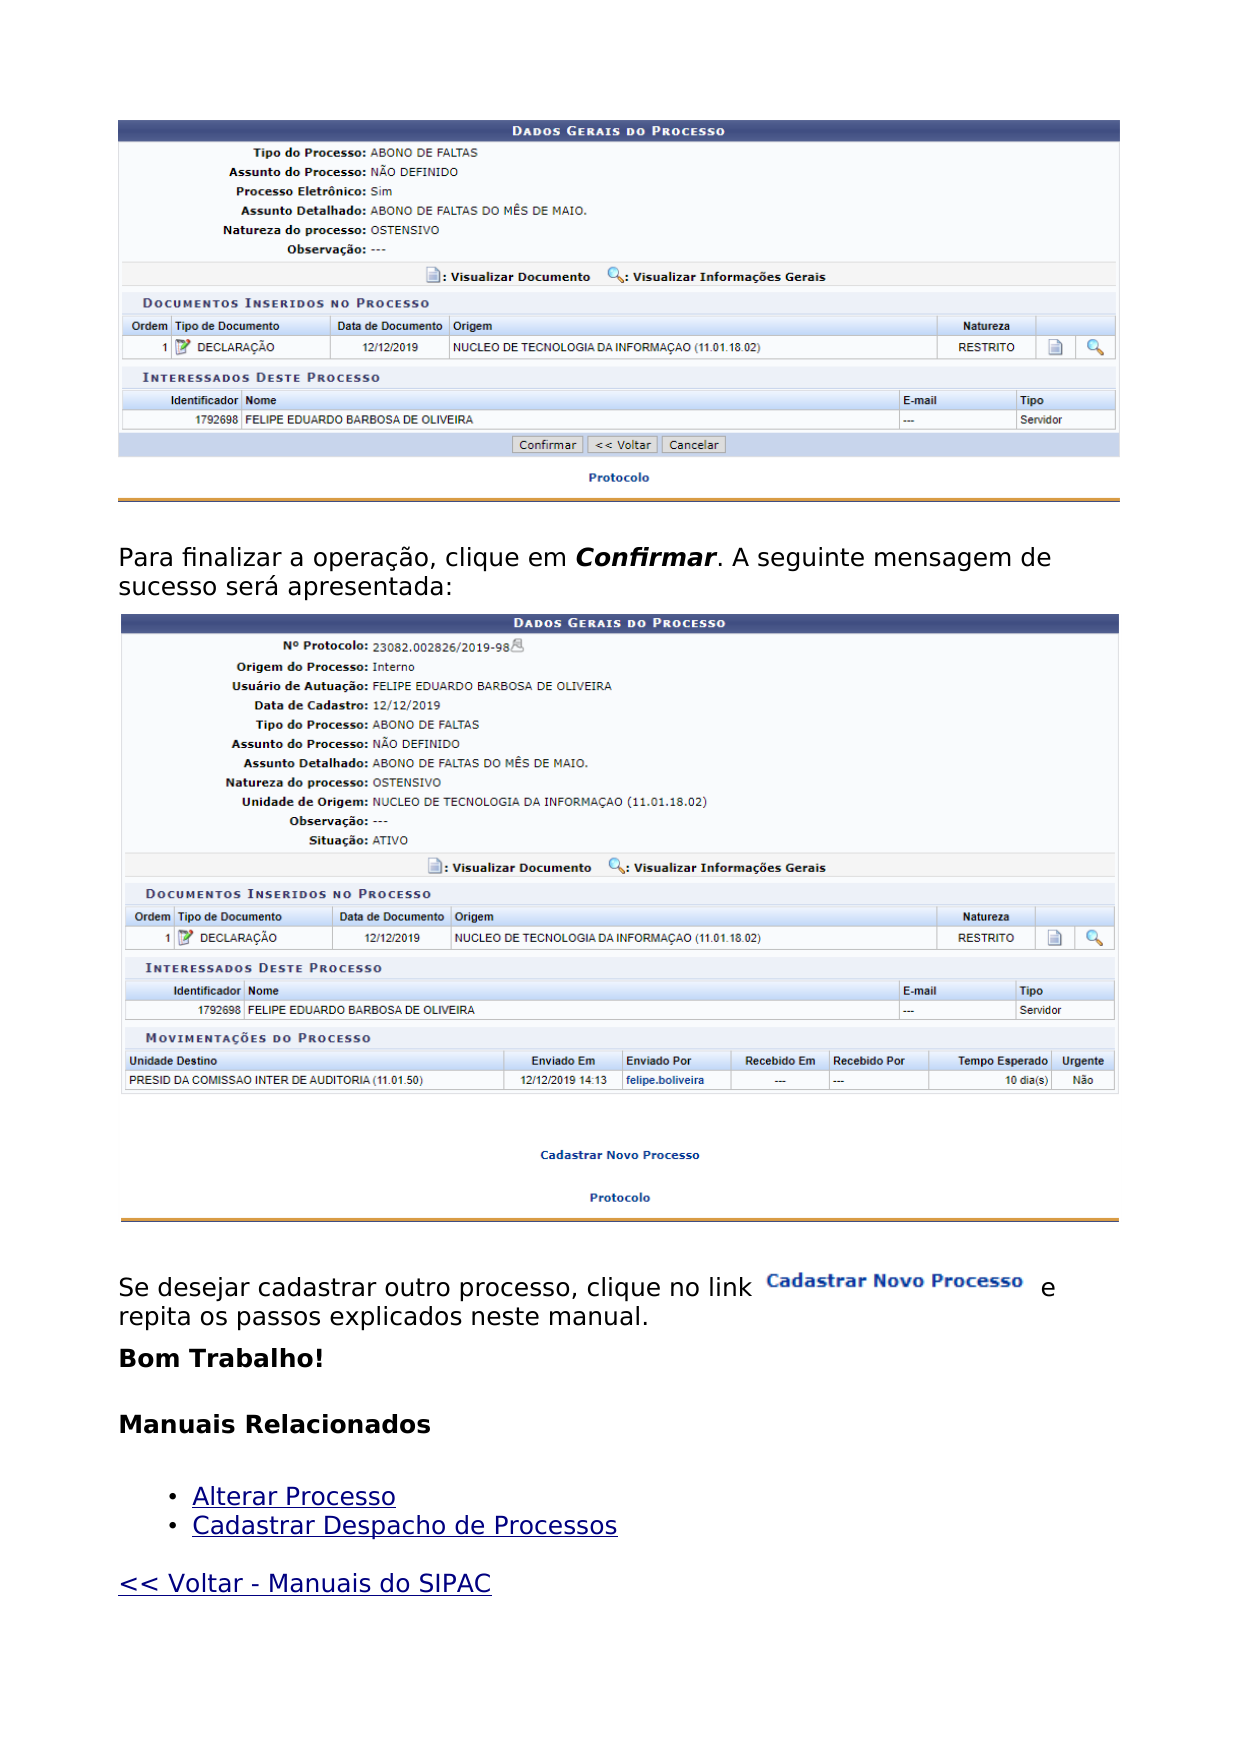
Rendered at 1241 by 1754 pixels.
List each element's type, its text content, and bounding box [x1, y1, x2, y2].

picture [760, 1263, 1033, 1297]
list Alterar Processo [177, 1482, 1122, 1511]
picture [118, 118, 1123, 502]
subtitle Manuais Relacionados [118, 1411, 1122, 1440]
text << Voltar - Manuais do SIPAC [118, 1569, 1122, 1599]
list Cadastrar Despacho de Processos [177, 1511, 1122, 1540]
text Se desejar cadastrar outro processo, clique no link e repita os passos explicados neste manual. [118, 1263, 1122, 1331]
picture [118, 614, 1123, 1222]
text Bom Trabalho! [118, 1344, 1122, 1373]
text Para finalizar a operação, clique em Confirmar. A seguinte mensagem de sucesso será apresentada: [118, 543, 1122, 602]
